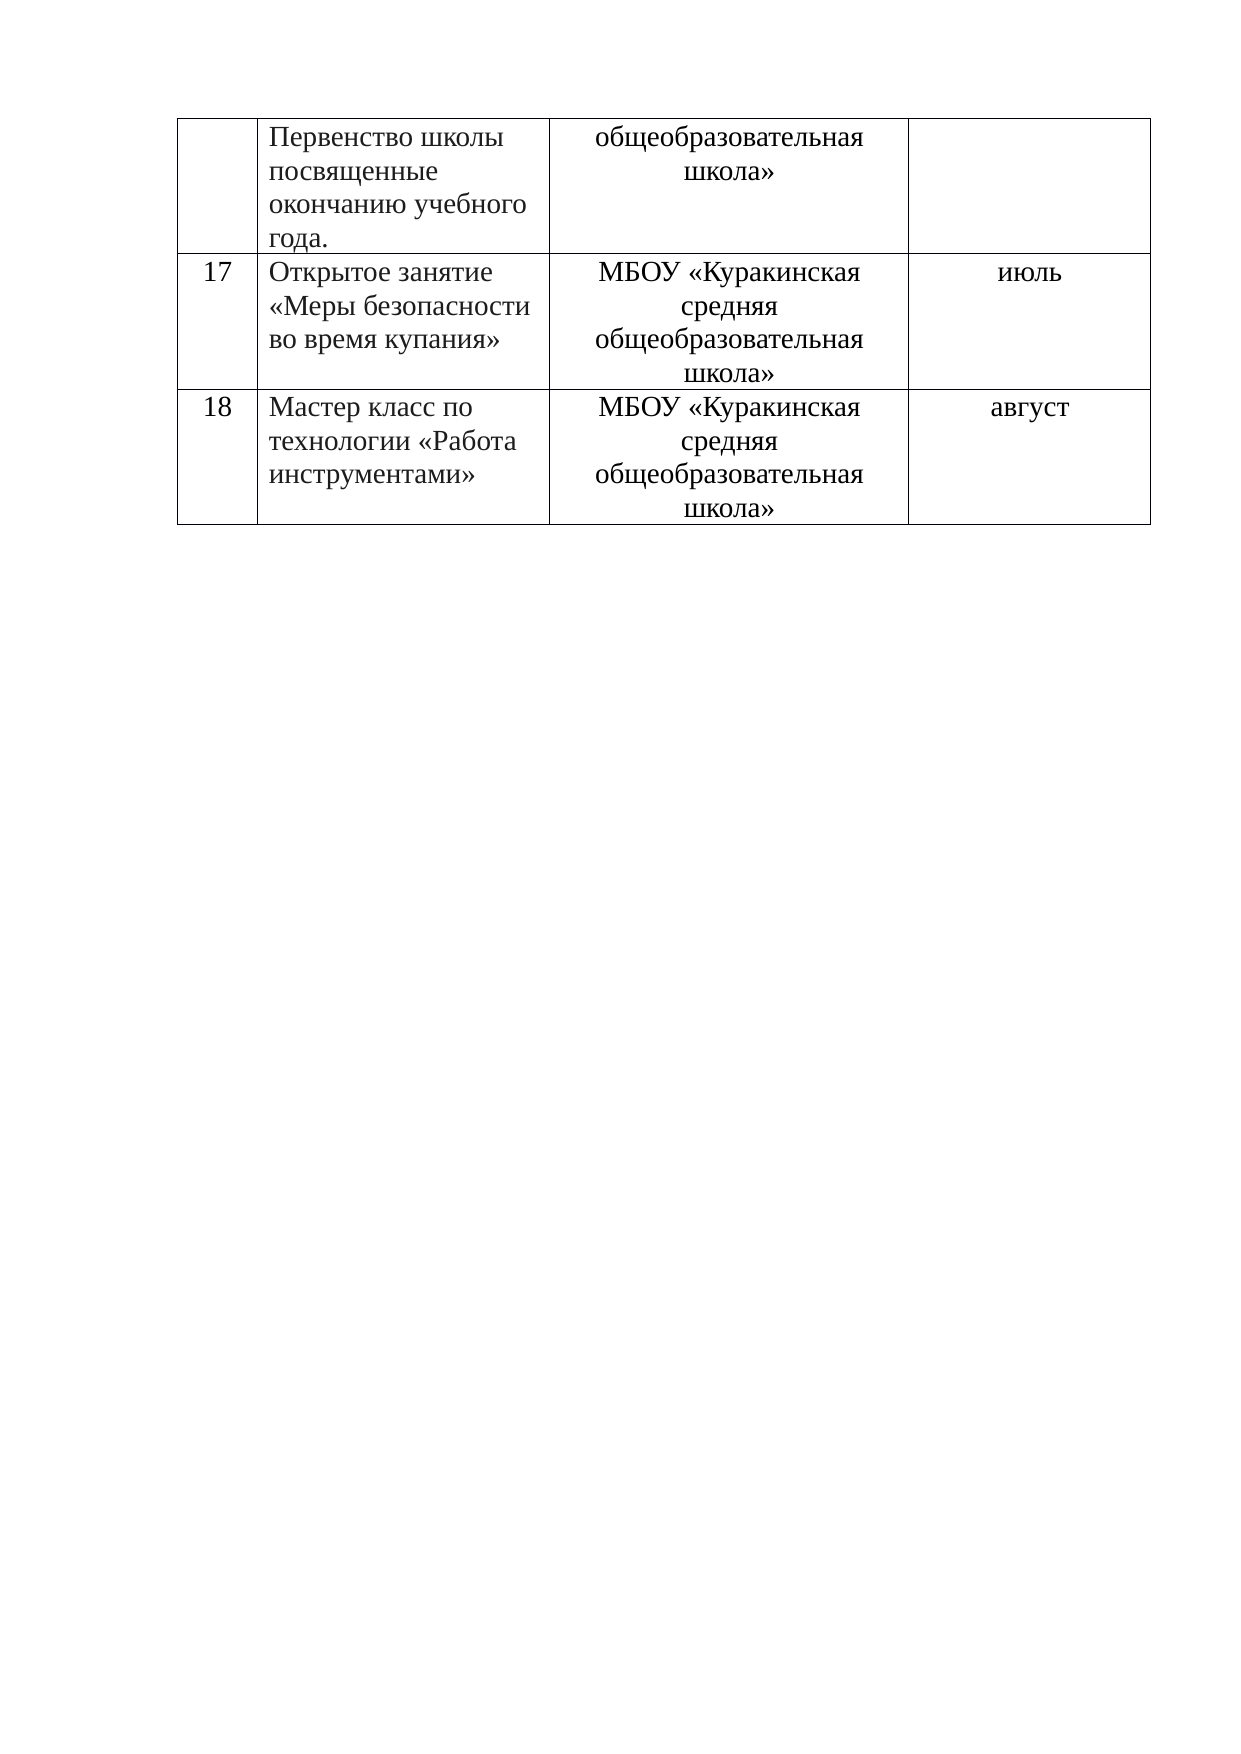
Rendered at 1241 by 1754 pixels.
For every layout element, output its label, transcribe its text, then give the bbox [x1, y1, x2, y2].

table_cell Мастер класс по технологии «Работа инструментами» [258, 390, 549, 524]
table_cell июль [909, 254, 1150, 388]
table_cell 17 [178, 254, 257, 388]
table_cell общеобразовательная школа» [550, 119, 908, 253]
table_cell [909, 119, 1150, 253]
table_cell Открытое занятие «Меры безопасности во время купания» [258, 254, 549, 388]
table_cell МБОУ «Куракинская средняя общеобразовательная школа» [550, 390, 908, 524]
table_cell МБОУ «Куракинская средняя общеобразовательная школа» [550, 254, 908, 388]
table_cell [178, 119, 257, 253]
table_cell 18 [178, 390, 257, 524]
table_cell август [909, 390, 1150, 524]
table_cell Первенство школы посвященные окончанию учебного года. [258, 119, 549, 253]
